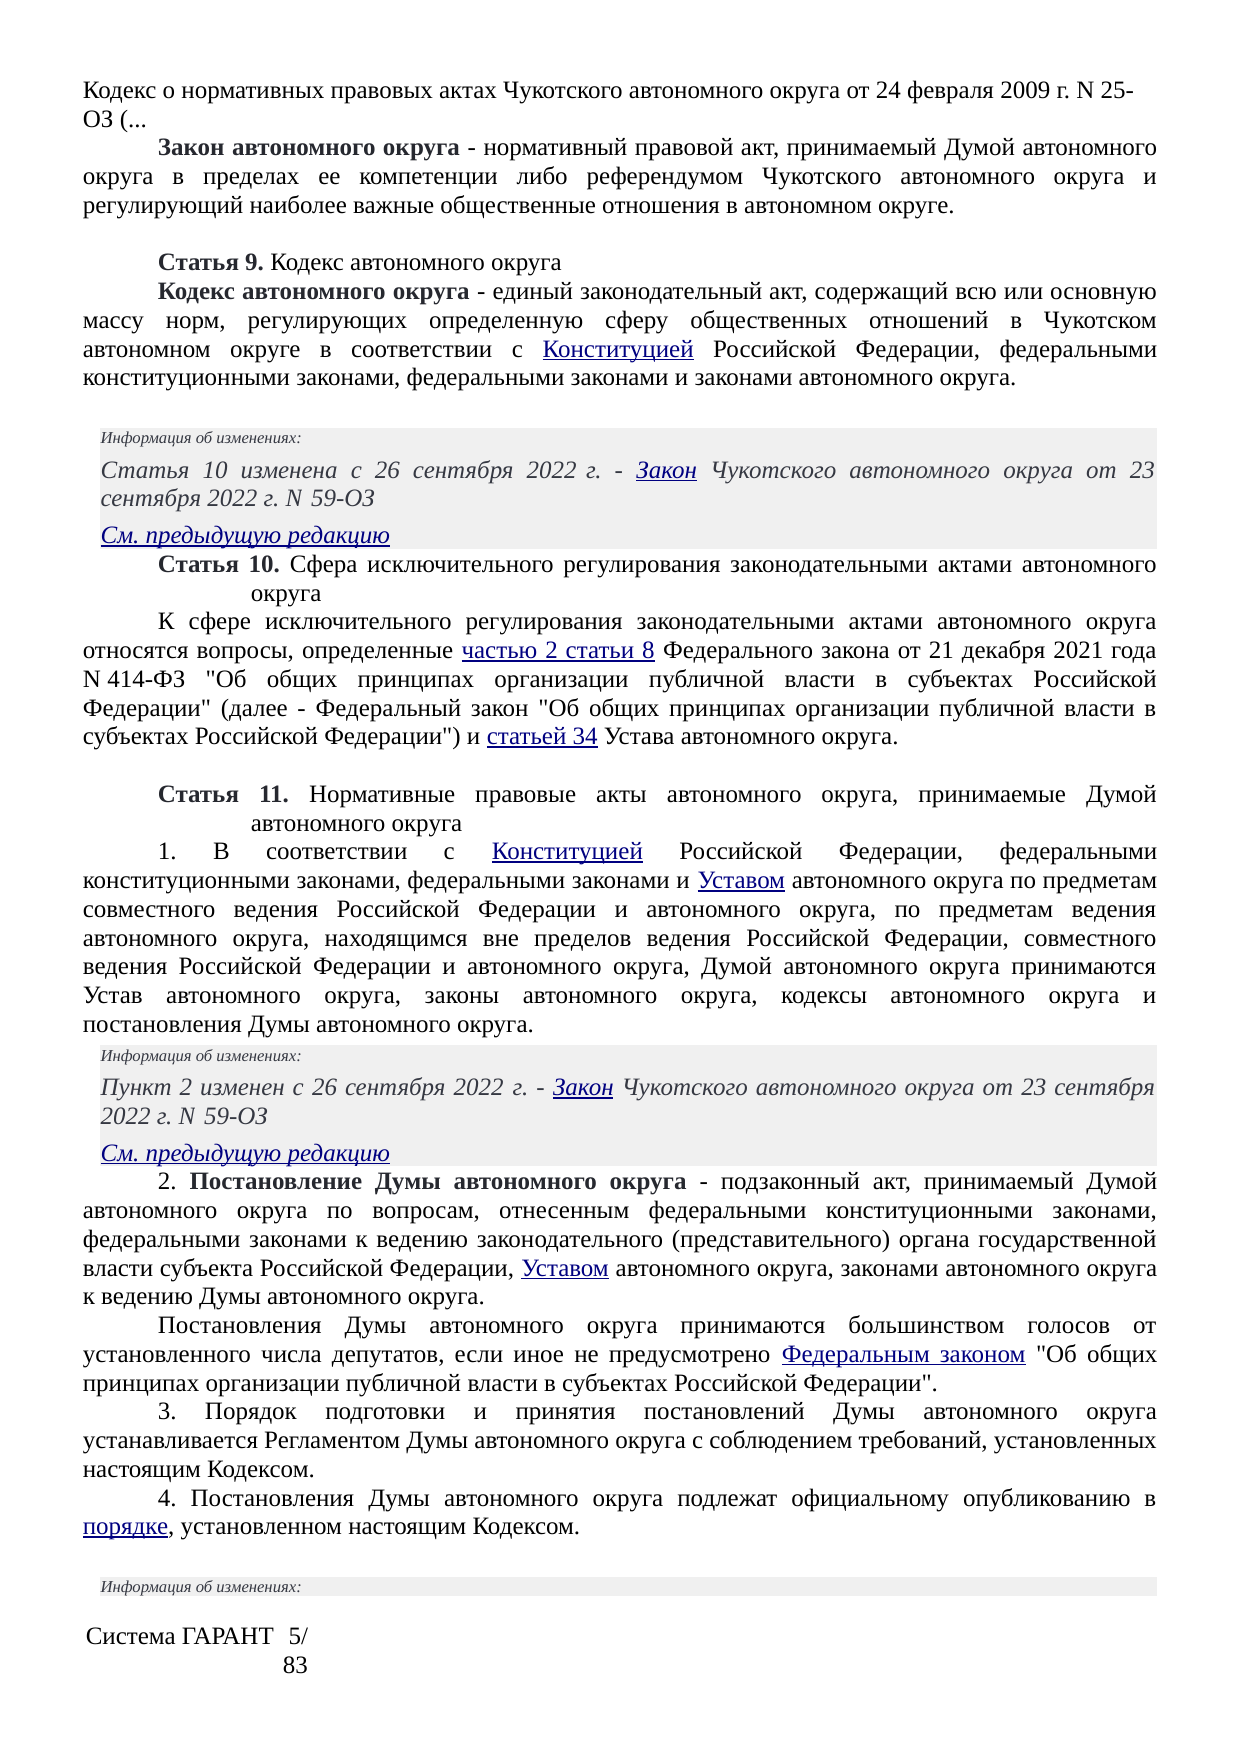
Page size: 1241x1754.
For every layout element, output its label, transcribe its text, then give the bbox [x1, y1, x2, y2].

text Постановления Думы автономного округа принимаются большинством голосов от установленного числа депутатов, если иное не предусмотрено Федеральным законом "Об общих принципах организации публичной власти в субъектах Российской Федерации". [83, 1310, 1157, 1396]
text 1. В соответствии с Конституцией Российской Федерации, федеральными конституционными законами, федеральными законами и Уставом автономного округа по предметам совместного ведения Российской Федерации и автономного округа, по предметам ведения автономного округа, находящимся вне пределов ведения Российской Федерации, совместного ведения Российской Федерации и автономного округа, Думой автономного округа принимаются Устав автономного округа, законы автономного округа, кодексы автономного округа и постановления Думы автономного округа. [83, 836, 1157, 1038]
text Статья 10. Сфера исключительного регулирования законодательными актами автономного округа [158, 549, 1157, 606]
text Информация об изменениях: [303, 1045, 1157, 1064]
text См. предыдущую редакцию [392, 1138, 1157, 1166]
text Статья 11. Нормативные правовые акты автономного округа, принимаемые Думой автономного округа [158, 779, 1157, 836]
text Статья 9. Кодекс автономного округа [158, 247, 1157, 276]
text Кодекс автономного округа - единый законодательный акт, содержащий всю или основную массу норм, регулирующих определенную сферу общественных отношений в Чукотском автономном округе в соответствии с Конституцией Российской Федерации, федеральными конституционными законами, федеральными законами и законами автономного округа. [83, 276, 1157, 391]
text 3. Порядок подготовки и принятия постановлений Думы автономного округа устанавливается Регламентом Думы автономного округа с соблюдением требований, установленных настоящим Кодексом. [83, 1396, 1157, 1483]
text Статья 10 изменена с 26 сентября 2022 г. - Закон Чукотского автономного округа от 23 сентября 2022 г. N 59-ОЗ [100, 483, 1157, 512]
text Закон автономного округа - нормативный правовой акт, принимаемый Думой автономного округа в пределах ее компетенции либо референдумом Чукотского автономного округа и регулирующий наиболее важные общественные отношения в автономном округе. [83, 132, 1157, 219]
text К сфере исключительного регулирования законодательными актами автономного округа относятся вопросы, определенные частью 2 статьи 8 Федерального закона от 21 декабря 2021 года N 414-ФЗ "Об общих принципах организации публичной власти в субъектах Российской Федерации" (далее - Федеральный закон "Об общих принципах организации публичной власти в субъектах Российской Федерации") и статьей 34 Устава автономного округа. [83, 606, 1157, 750]
text Пункт 2 изменен с 26 сентября 2022 г. - Закон Чукотского автономного округа от 23 сентября 2022 г. N 59-ОЗ [270, 1093, 1157, 1130]
text Информация об изменениях: [303, 1577, 1157, 1596]
text Информация об изменениях: [303, 428, 1157, 447]
text См. предыдущую редакцию [392, 520, 1157, 549]
text 2. Постановление Думы автономного округа - подзаконный акт, принимаемый Думой автономного округа по вопросам, отнесенным федеральными конституционными законами, федеральными законами к ведению законодательного (представительного) органа государственной власти субъекта Российской Федерации, Уставом автономного округа, законами автономного округа к ведению Думы автономного округа. [83, 1166, 1157, 1310]
text 4. Постановления Думы автономного округа подлежат официальному опубликованию в порядке, установленном настоящим Кодексом. [83, 1483, 1157, 1540]
